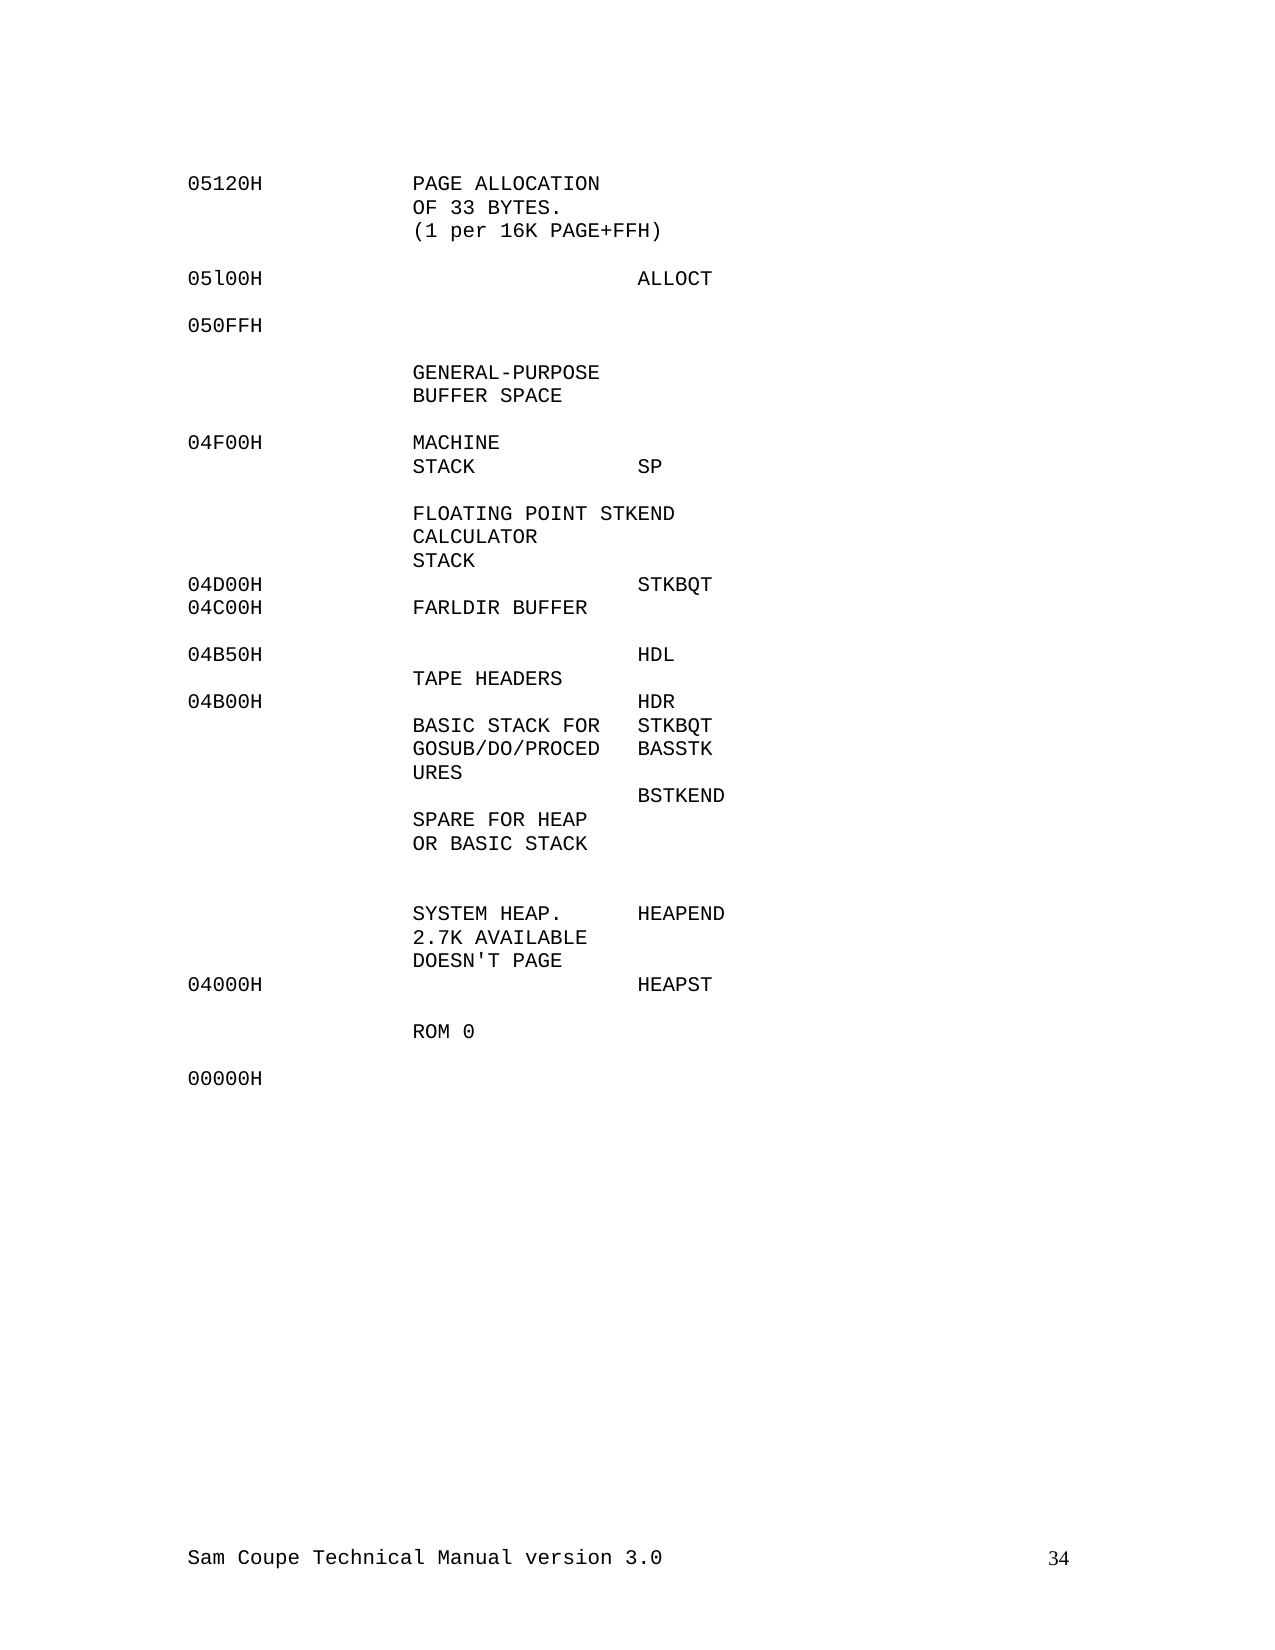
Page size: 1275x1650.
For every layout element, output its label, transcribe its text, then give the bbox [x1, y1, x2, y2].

text BUFFER SPACE [187, 385, 1087, 409]
text GENERAL-PURPOSE [187, 362, 1087, 385]
text GOSUB/DO/PROCED BASSTK [187, 738, 1087, 762]
text STACK [187, 550, 1087, 574]
text 2.7K AVAILABLE [187, 927, 1087, 950]
text SYSTEM HEAP. HEAPEND [187, 903, 1087, 927]
text OR BASIC STACK [187, 833, 1087, 856]
text DOESN'T PAGE [187, 950, 1087, 974]
text TAPE HEADERS [187, 668, 1087, 691]
text BASIC STACK FOR STKBQT [187, 715, 1087, 738]
text 04C00H FARLDIR BUFFER [187, 597, 1087, 621]
text ROM 0 [187, 1021, 1087, 1044]
text 04B50H HDL [187, 644, 1087, 668]
text (1 per 16K PAGE+FFH) [187, 221, 1087, 244]
text 05l00H ALLOCT [187, 268, 1087, 291]
text 04F00H MACHINE [187, 432, 1087, 456]
text OF 33 BYTES. [187, 197, 1087, 221]
text 04B00H HDR [187, 691, 1087, 715]
text FLOATING POINT STKEND [187, 503, 1087, 527]
text 04000H HEAPST [187, 974, 1087, 997]
text 050FFH [187, 315, 1087, 338]
text BSTKEND [187, 786, 1087, 809]
text 04D00H STKBQT [187, 574, 1087, 597]
text URES [187, 762, 1087, 786]
text STACK SP [187, 456, 1087, 479]
text SPARE FOR HEAP [187, 809, 1087, 833]
text CALCULATOR [187, 527, 1087, 550]
text 00000H [187, 1068, 1087, 1092]
text 05120H PAGE ALLOCATION [187, 173, 1087, 197]
